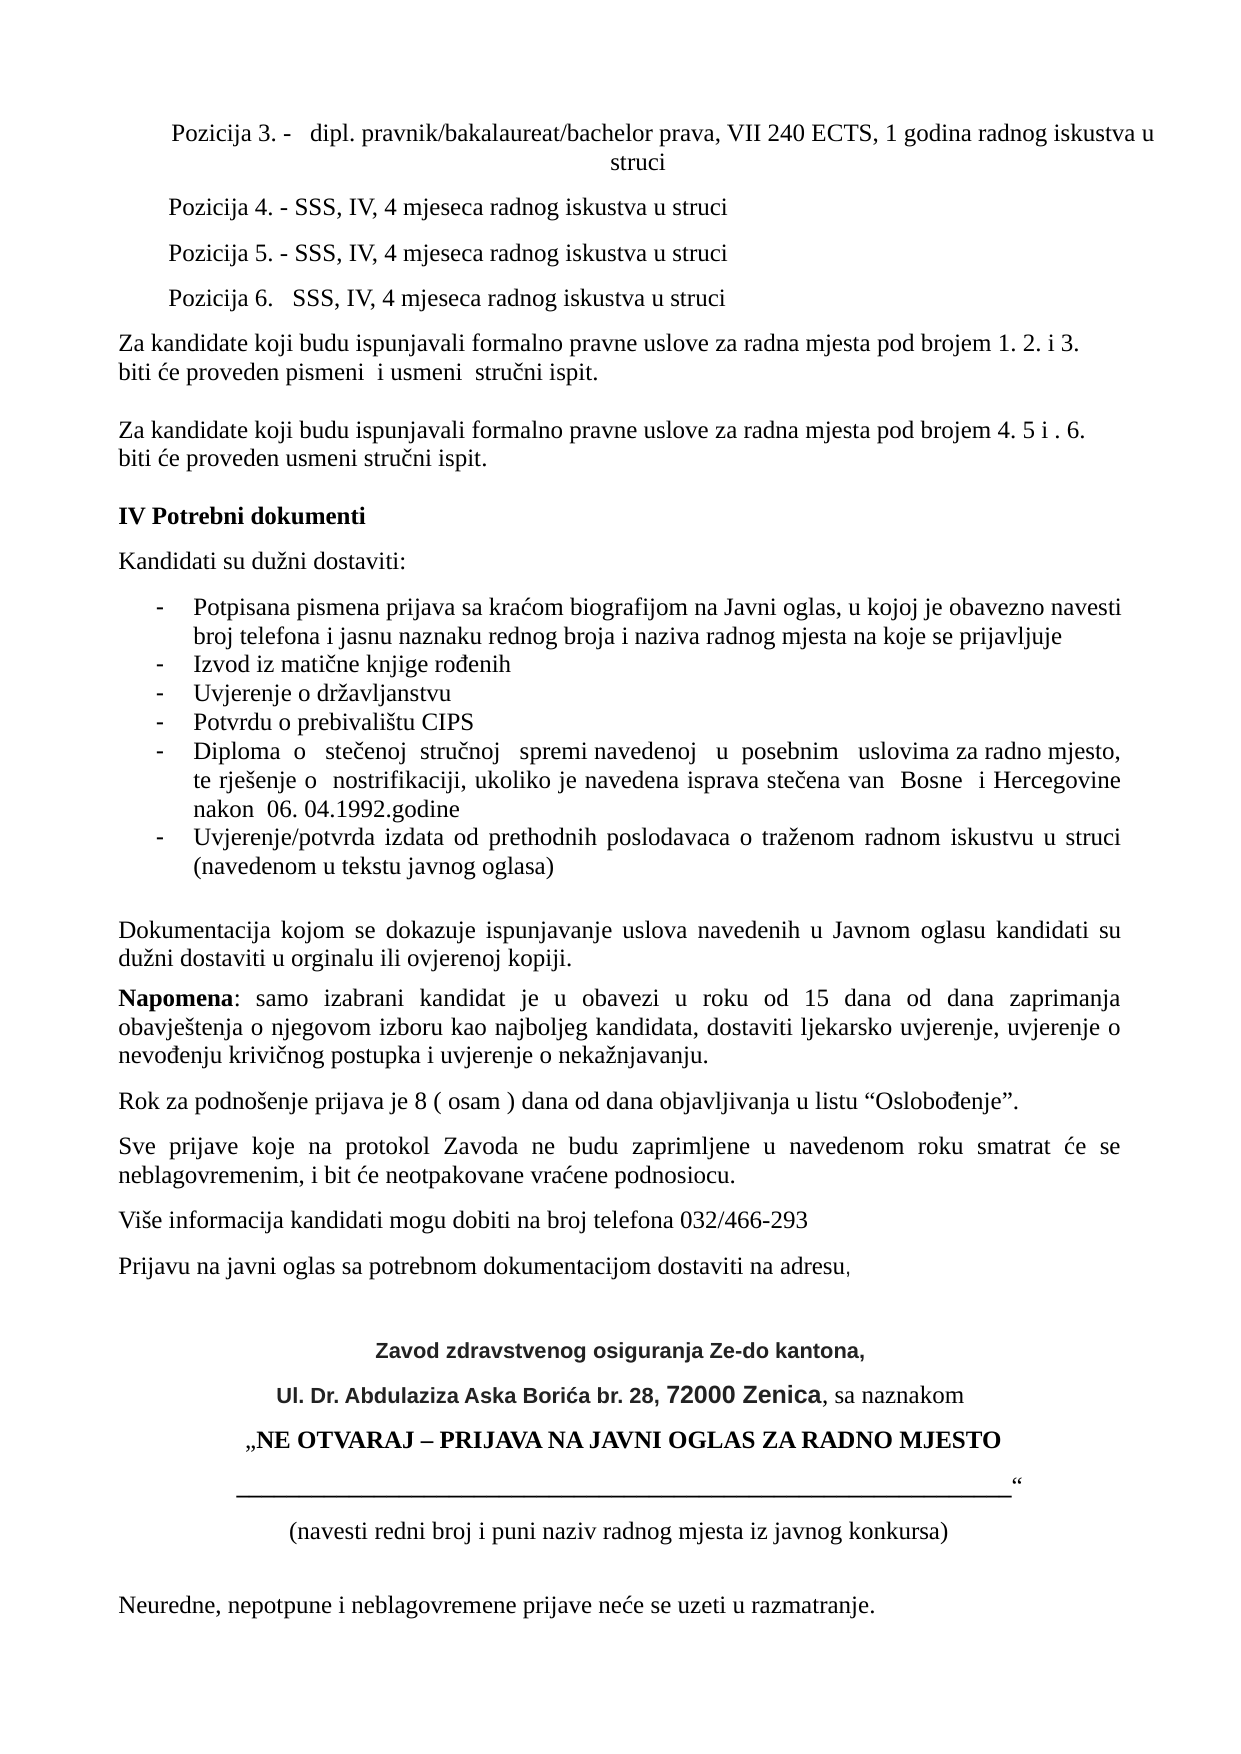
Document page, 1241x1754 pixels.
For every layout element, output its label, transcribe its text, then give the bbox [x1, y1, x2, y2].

text Pozicija 6. SSS, IV, 4 mjeseca radnog iskustva u struci [118, 283, 1157, 312]
text Više informacija kandidati mogu dobiti na broj telefona 032/466-293 [118, 1205, 1122, 1234]
text Zavod zdravstvenog osiguranja Ze-do kantona, [118, 1338, 1122, 1363]
text ______________________________________________________________“ [118, 1471, 1122, 1500]
text Za kandidate koji budu ispunjavali formalno pravne uslove za radna mjesta pod brojem 4. 5 i . 6. biti će proveden usmeni stručni ispit. [118, 415, 1122, 472]
text IV Potrebni dokumenti [118, 501, 1122, 530]
list Uvjerenje o državljanstvu [156, 678, 1122, 707]
text Sve prijave koje na protokol Zavoda ne budu zaprimljene u navedenom roku smatrat će se neblagovremenim, i bit će neotpakovane vraćene podnosiocu. [118, 1131, 1122, 1189]
list Potvrdu o prebivalištu CIPS [156, 707, 1122, 736]
text Kandidati su dužni dostaviti: [118, 546, 1122, 575]
text Napomena: samo izabrani kandidat je u obavezi u roku od 15 dana od dana zaprimanja obavještenja o njegovom izboru kao najboljeg kandidata, dostaviti ljekarsko uvjerenje, uvjerenje o nevođenju krivičnog postupka i uvjerenje o nekažnjavanju. [118, 983, 1122, 1069]
text Rok za podnošenje prijava je 8 ( osam ) dana od dana objavljivanja u listu “Oslobođenje”. [118, 1086, 1122, 1114]
text Ul. Dr. Abdulaziza Aska Borića br. 28, 72000 Zenica, sa naznakom [118, 1380, 1122, 1409]
text (navesti redni broj i puni naziv radnog mjesta iz javnog konkursa) [118, 1516, 1122, 1574]
text Pozicija 4. - SSS, IV, 4 mjeseca radnog iskustva u struci [118, 192, 1157, 221]
text Pozicija 3. - dipl. pravnik/bakalaureat/bachelor prava, VII 240 ECTS, 1 godina radnog iskustva u struci [118, 118, 1157, 176]
list Izvod iz matične knjige rođenih [156, 649, 1122, 678]
list Diploma o stečenoj stručnoj spremi navedenoj u posebnim uslovima za radno mjesto, te rješenje o nostrifikaciji, ukoliko je navedena isprava stečena van Bosne i Hercegovine nakon 06. 04.1992.godine [156, 736, 1122, 822]
list Uvjerenje/potvrda izdata od prethodnih poslodavaca o traženom radnom iskustvu u struci (navedenom u tekstu javnog oglasa) [156, 822, 1122, 880]
text „NE OTVARAJ – PRIJAVA NA JAVNI OGLAS ZA RADNO MJESTO [118, 1426, 1122, 1454]
text Za kandidate koji budu ispunjavali formalno pravne uslove za radna mjesta pod brojem 1. 2. i 3. biti će proveden pismeni i usmeni stručni ispit. [118, 328, 1122, 386]
text Prijavu na javni oglas sa potrebnom dokumentacijom dostaviti na adresu, [118, 1251, 1122, 1279]
list Potpisana pismena prijava sa kraćom biografijom na Javni oglas, u kojoj je obavezno navesti broj telefona i jasnu naznaku rednog broja i naziva radnog mjesta na koje se prijavljuje [156, 592, 1122, 649]
text Pozicija 5. - SSS, IV, 4 mjeseca radnog iskustva u struci [118, 238, 1157, 266]
text Neuredne, nepotpune i neblagovremene prijave neće se uzeti u razmatranje. [118, 1591, 1122, 1619]
text Dokumentacija kojom se dokazuje ispunjavanje uslova navedenih u Javnom oglasu kandidati su dužni dostaviti u orginalu ili ovjerenoj kopiji. [118, 915, 1122, 972]
